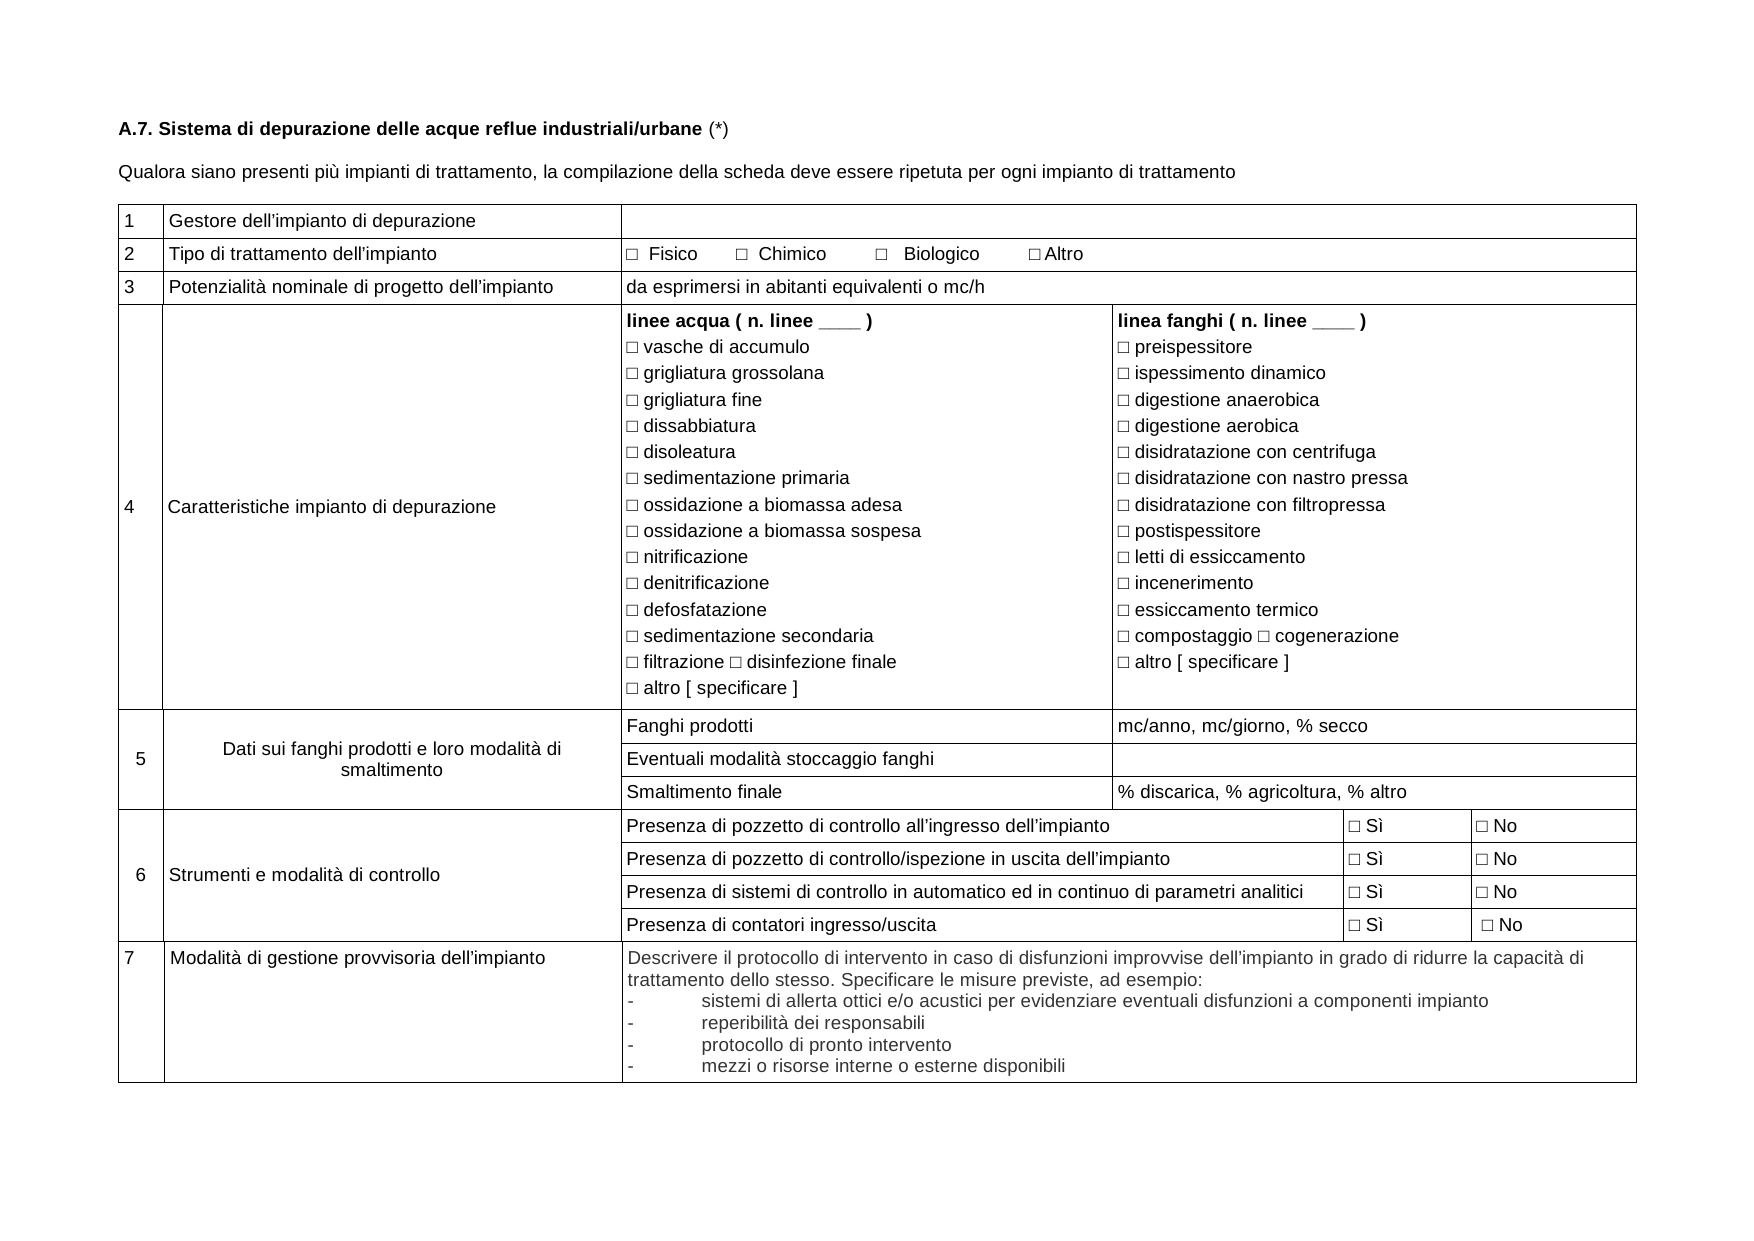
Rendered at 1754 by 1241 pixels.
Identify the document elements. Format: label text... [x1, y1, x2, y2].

table_cell Presenza di pozzetto di controllo/ispezione in uscita dell’impianto [622, 843, 1343, 875]
table_cell □ No [1472, 876, 1636, 908]
table_header □ No [1472, 810, 1636, 842]
table_cell da esprimersi in abitanti equivalenti o mc/h [622, 272, 1636, 304]
table_cell □ Fisico □ Chimico □ Biologico □ Altro [622, 239, 1636, 271]
text A.7. Sistema di depurazione delle acque reflue industriali/urbane (*) [118, 118, 1636, 140]
table_cell Presenza di contatori ingresso/uscita [622, 909, 1343, 941]
table_header Fanghi prodotti [622, 710, 1112, 742]
table_cell [1113, 744, 1636, 776]
table_header 6 [119, 810, 163, 941]
table_header 1 [119, 205, 163, 237]
table_cell 3 [119, 272, 163, 304]
table_header [622, 205, 1636, 237]
table_header 5 [119, 710, 163, 809]
table_header Gestore dell’impianto di depurazione [164, 205, 621, 237]
table_header Presenza di pozzetto di controllo all’ingresso dell’impianto [622, 810, 1343, 842]
table_header linea fanghi ( n. linee ____ ) □ preispessitore □ ispessimento dinamico □ digestione anaerobica □ digestione aerobica □ disidratazione con centrifuga □ disidratazione con nastro pressa □ disidratazione con filtropressa □ postispessitore □ letti di essiccamento □ incenerimento □ essiccamento termico □ compostaggio □ cogenerazione □ altro [ specificare ] [1113, 305, 1636, 709]
table_header Caratteristiche impianto di depurazione [163, 305, 621, 709]
table_cell Presenza di sistemi di controllo in automatico ed in continuo di parametri analitici [622, 876, 1343, 908]
table_cell □ Sì [1344, 876, 1471, 908]
table_header 4 [119, 305, 162, 709]
table_header 7 [119, 942, 164, 1082]
table_cell 2 [119, 239, 163, 271]
table_header Strumenti e modalità di controllo [164, 810, 621, 941]
table_cell □ No [1472, 843, 1636, 875]
table_header Descrivere il protocollo di intervento in caso di disfunzioni improvvise dell’impianto in grado di ridurre la capacità di trattamento dello stesso. Specificare le misure previste, ad esempio: - sistemi di allerta ottici e/o acustici per evidenziare eventuali disfunzioni a componenti impianto - reperibilità dei responsabili - protocollo di pronto intervento - mezzi o risorse interne o esterne disponibili [623, 942, 1636, 1082]
table_cell □ No [1472, 909, 1636, 941]
text Qualora siano presenti più impianti di trattamento, la compilazione della scheda deve essere ripetuta per ogni impianto di trattamento [118, 161, 1636, 183]
table_header mc/anno, mc/giorno, % secco [1113, 710, 1636, 742]
table_cell Eventuali modalità stoccaggio fanghi [622, 744, 1112, 776]
table_header linee acqua ( n. linee ____ ) □ vasche di accumulo □ grigliatura grossolana □ grigliatura fine □ dissabbiatura □ disoleatura □ sedimentazione primaria □ ossidazione a biomassa adesa □ ossidazione a biomassa sospesa □ nitrificazione □ denitrificazione □ defosfatazione □ sedimentazione secondaria □ filtrazione □ disinfezione finale □ altro [ specificare ] [622, 305, 1112, 709]
table_header Dati sui fanghi prodotti e loro modalità di smaltimento [164, 710, 621, 809]
table_cell Tipo di trattamento dell’impianto [164, 239, 621, 271]
table_cell □ Sì [1344, 843, 1471, 875]
table_header □ Sì [1344, 810, 1471, 842]
table_cell □ Sì [1344, 909, 1471, 941]
table_header Modalità di gestione provvisoria dell’impianto [165, 942, 622, 1082]
table_cell Smaltimento finale [622, 777, 1112, 809]
table_cell Potenzialità nominale di progetto dell’impianto [164, 272, 621, 304]
table_cell % discarica, % agricoltura, % altro [1113, 777, 1636, 809]
